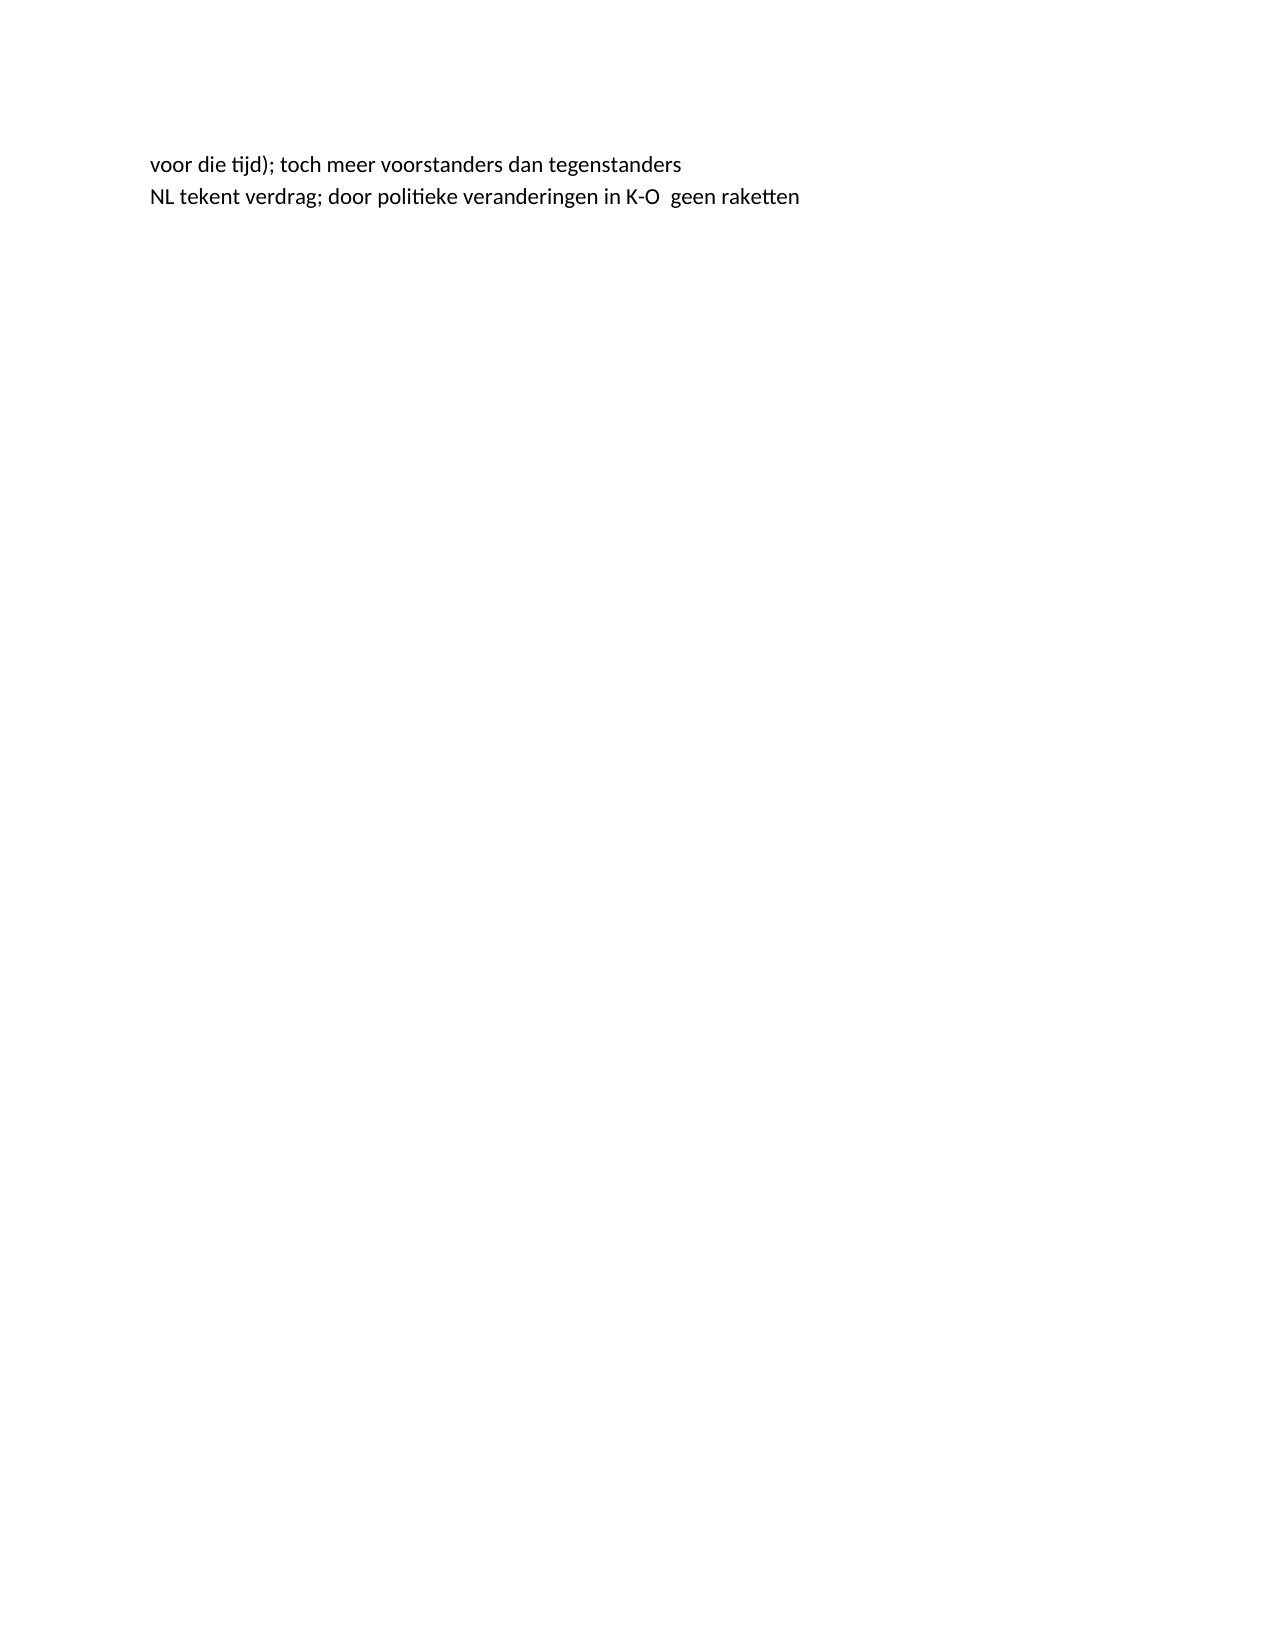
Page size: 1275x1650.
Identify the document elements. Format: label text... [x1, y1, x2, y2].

text voor die tijd); toch meer voorstanders dan tegenstanders NL tekent verdrag; door politieke veranderingen in K-O geen raketten [150, 150, 1125, 210]
